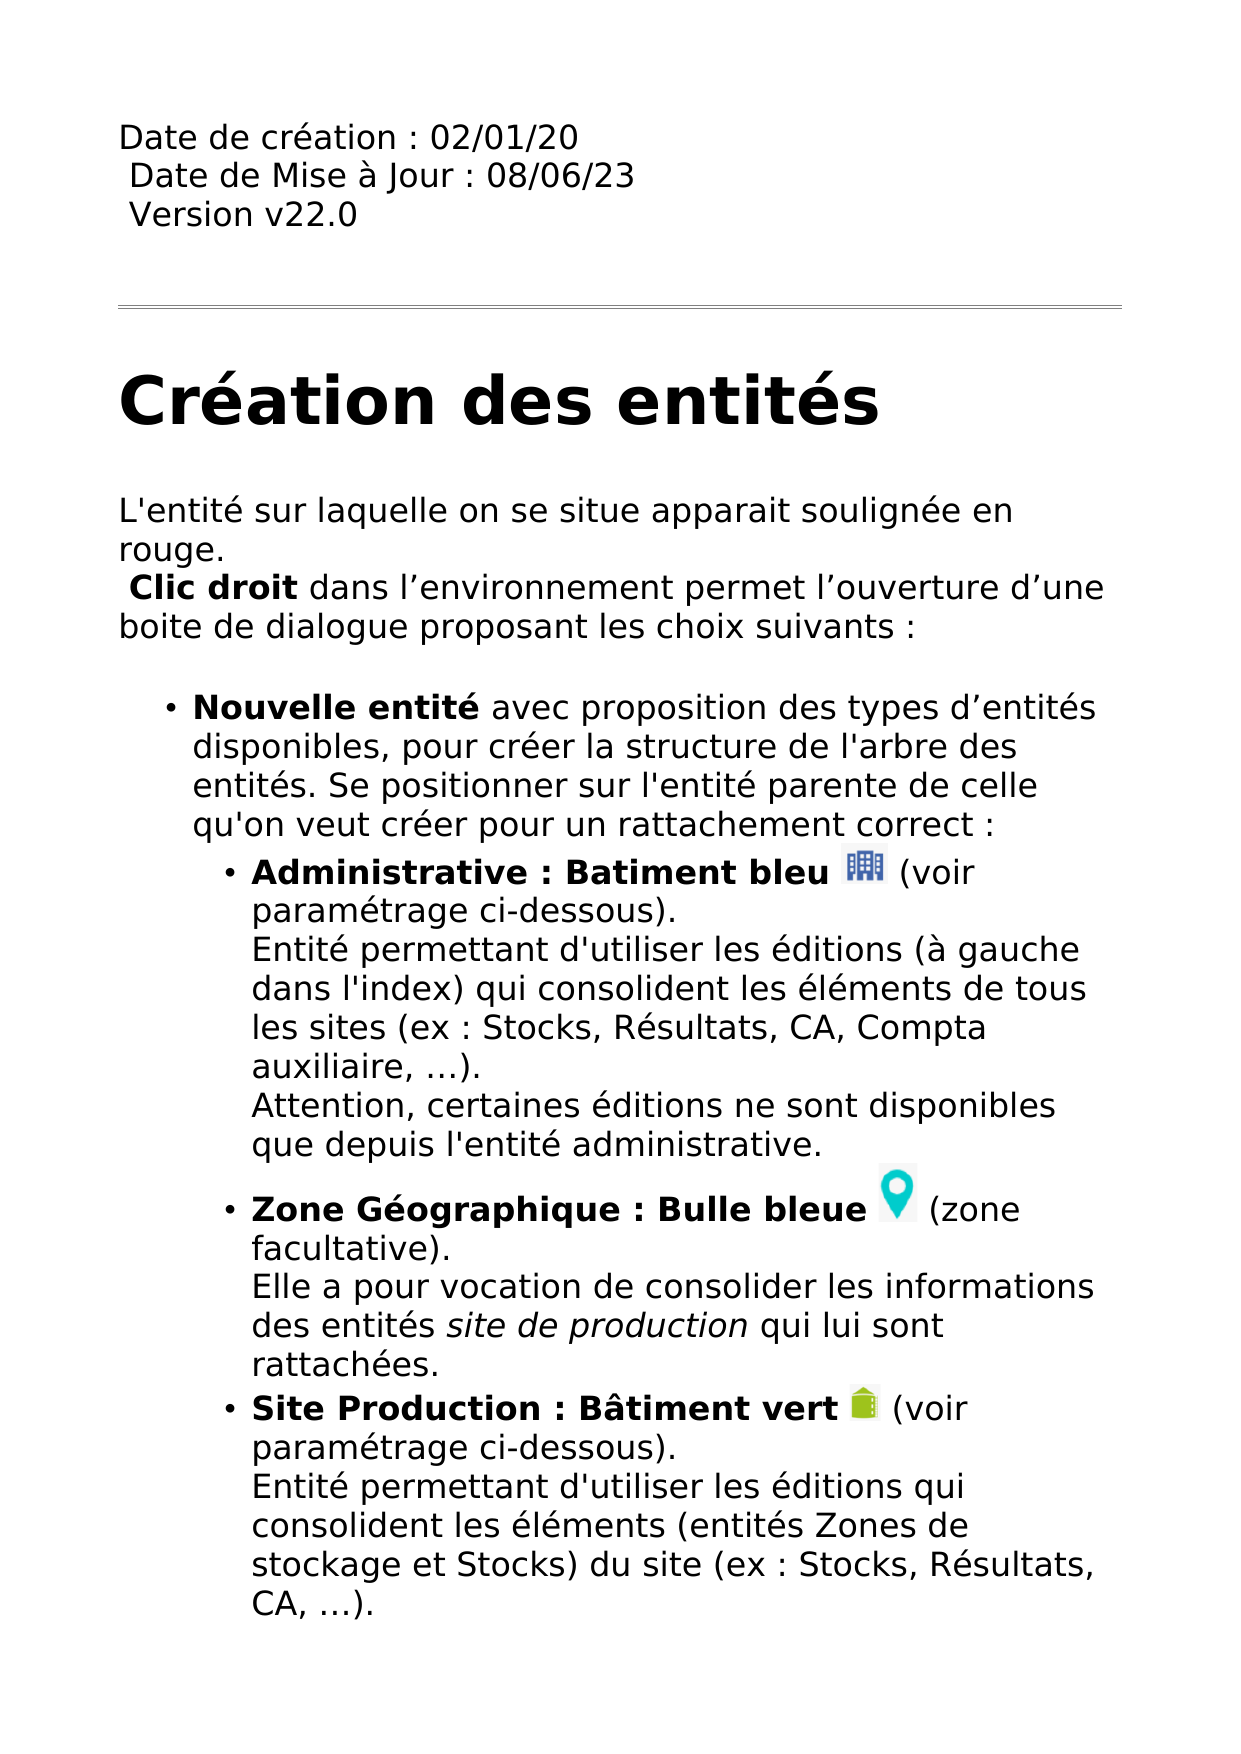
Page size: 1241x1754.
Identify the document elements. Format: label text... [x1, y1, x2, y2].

subtitle Création des entités [118, 362, 1122, 440]
list Administrative : Batiment bleu (voir paramétrage ci-dessous). Entité permettant d'utiliser les éditions (à gauche dans l'index) qui consolident les éléments de tous les sites (ex : Stocks, Résultats, CA, Compta auxiliaire, …). Attention, certaines éditions ne sont disponibles que depuis l'entité administrative. [236, 844, 1122, 1164]
picture [878, 1163, 918, 1222]
picture [849, 1384, 881, 1421]
text Date de création : 02/01/20 Date de Mise à Jour : 08/06/23 Version v22.0 [118, 118, 1122, 273]
picture [841, 843, 888, 884]
list Site Production : Bâtiment vert (voir paramétrage ci-dessous). Entité permettant d'utiliser les éditions qui consolident les éléments (entités Zones de stockage et Stocks) du site (ex : Stocks, Résultats, CA, …). [236, 1384, 1122, 1623]
text L'entité sur laquelle on se situe apparait soulignée en rouge. Clic droit dans l’environnement permet l’ouverture d’une boite de dialogue proposant les choix suivants : [118, 452, 1122, 647]
list Zone Géographique : Bulle bleue (zone facultative). Elle a pour vocation de consolider les informations des entités site de production qui lui sont rattachées. [236, 1164, 1122, 1384]
list Nouvelle entité avec proposition des types d’entités disponibles, pour créer la structure de l'arbre des entités. Se positionner sur l'entité parente de celle qu'on veut créer pour un rattachement correct : [177, 688, 1122, 844]
